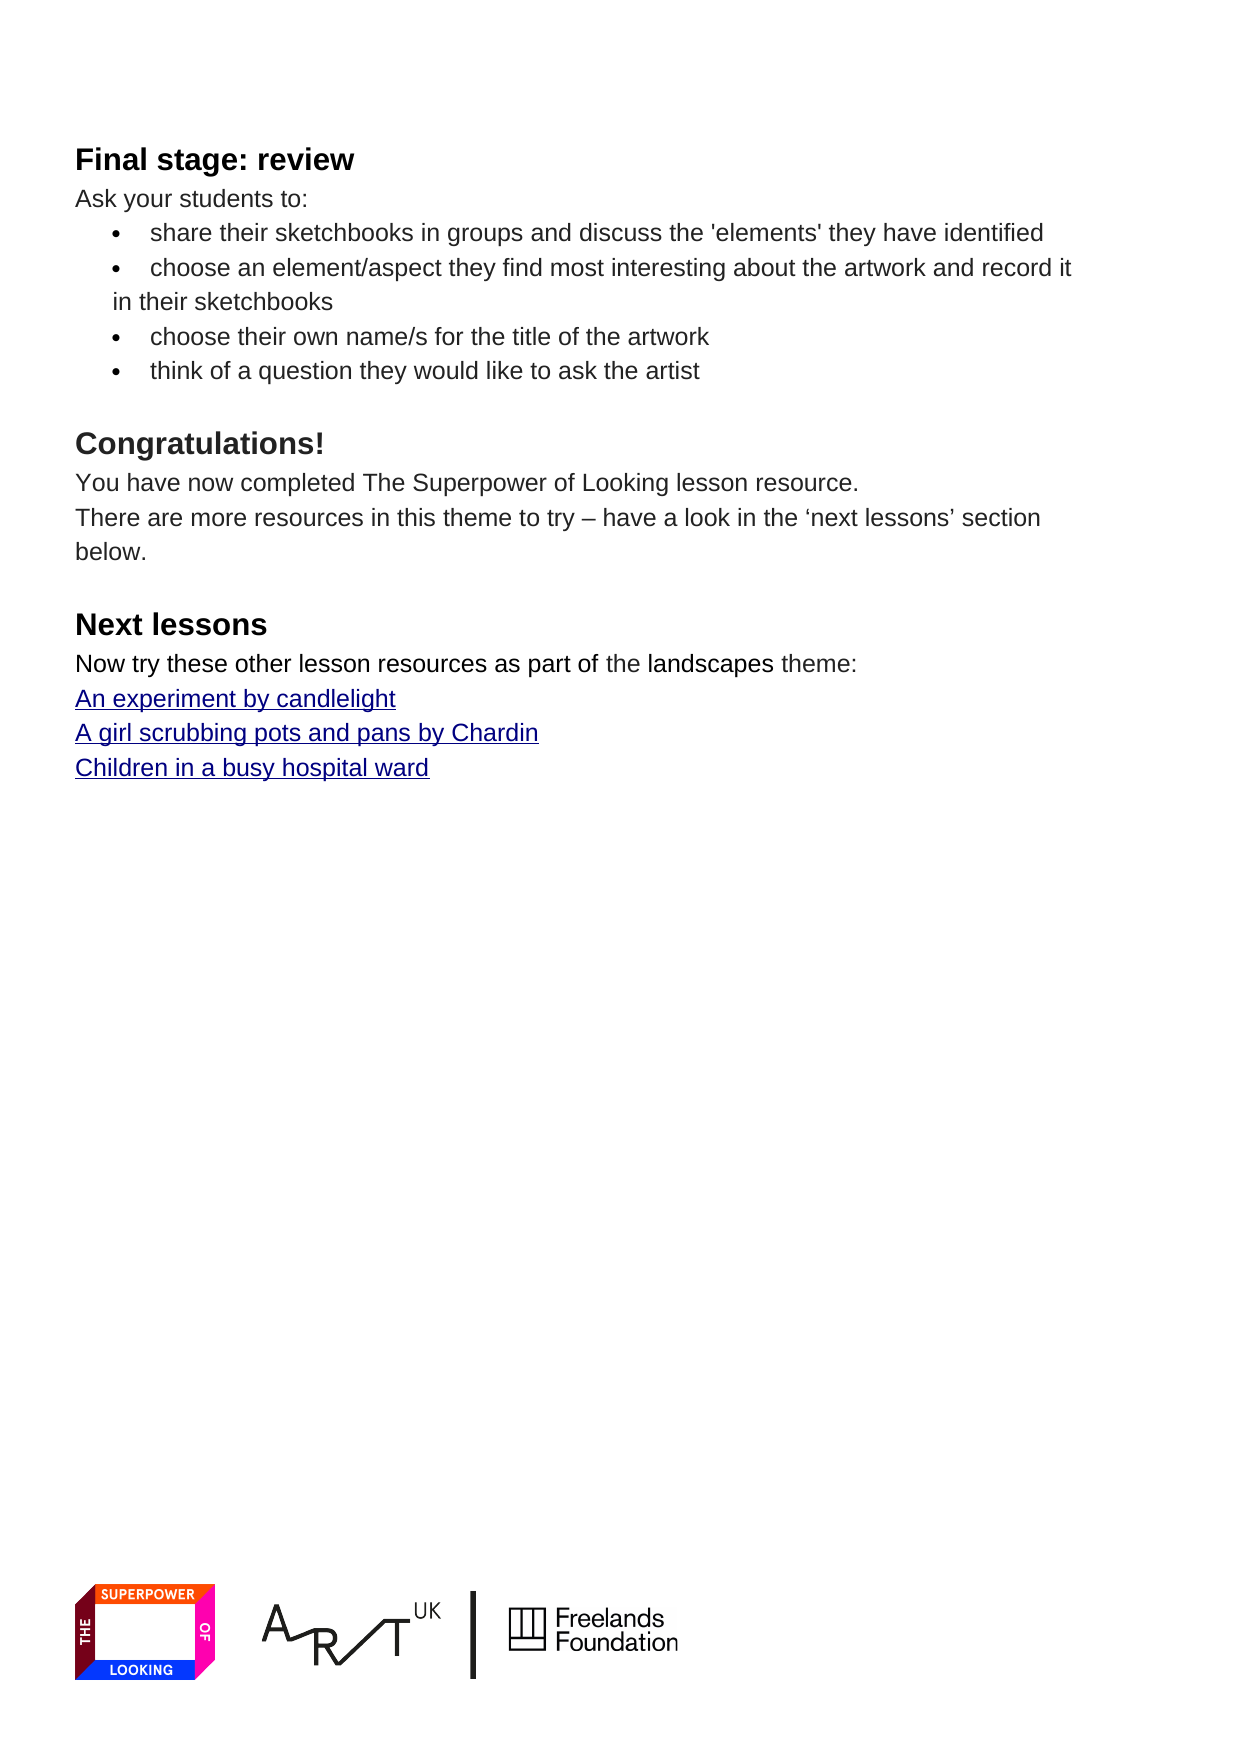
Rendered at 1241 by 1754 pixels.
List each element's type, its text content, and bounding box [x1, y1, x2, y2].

text A girl scrubbing pots and pans by Chardin [75, 718, 1090, 747]
text You have now completed The Superpower of Looking lesson resource. [75, 468, 1090, 497]
list think of a question they would like to ask the artist [112, 356, 1090, 385]
list choose their own name/s for the title of the artwork [112, 322, 1090, 350]
text Congratulations! [75, 425, 1090, 461]
list share their sketchbooks in groups and discuss the 'elements' they have identified [112, 218, 1090, 247]
text Next lessons [75, 606, 1090, 642]
text An experiment by candlelight [75, 684, 1090, 712]
text Children in a busy hospital ward [75, 753, 1090, 781]
text There are more resources in this theme to try – have a look in the ‘next lessons’ section below. [75, 503, 1090, 566]
text Ask your students to: [75, 184, 1090, 212]
text Final stage: review [75, 141, 1090, 177]
list choose an element/aspect they find most interesting about the artwork and record it in their sketchbooks [112, 253, 1090, 316]
text Now try these other lesson resources as part of the landscapes theme: [75, 649, 1090, 678]
